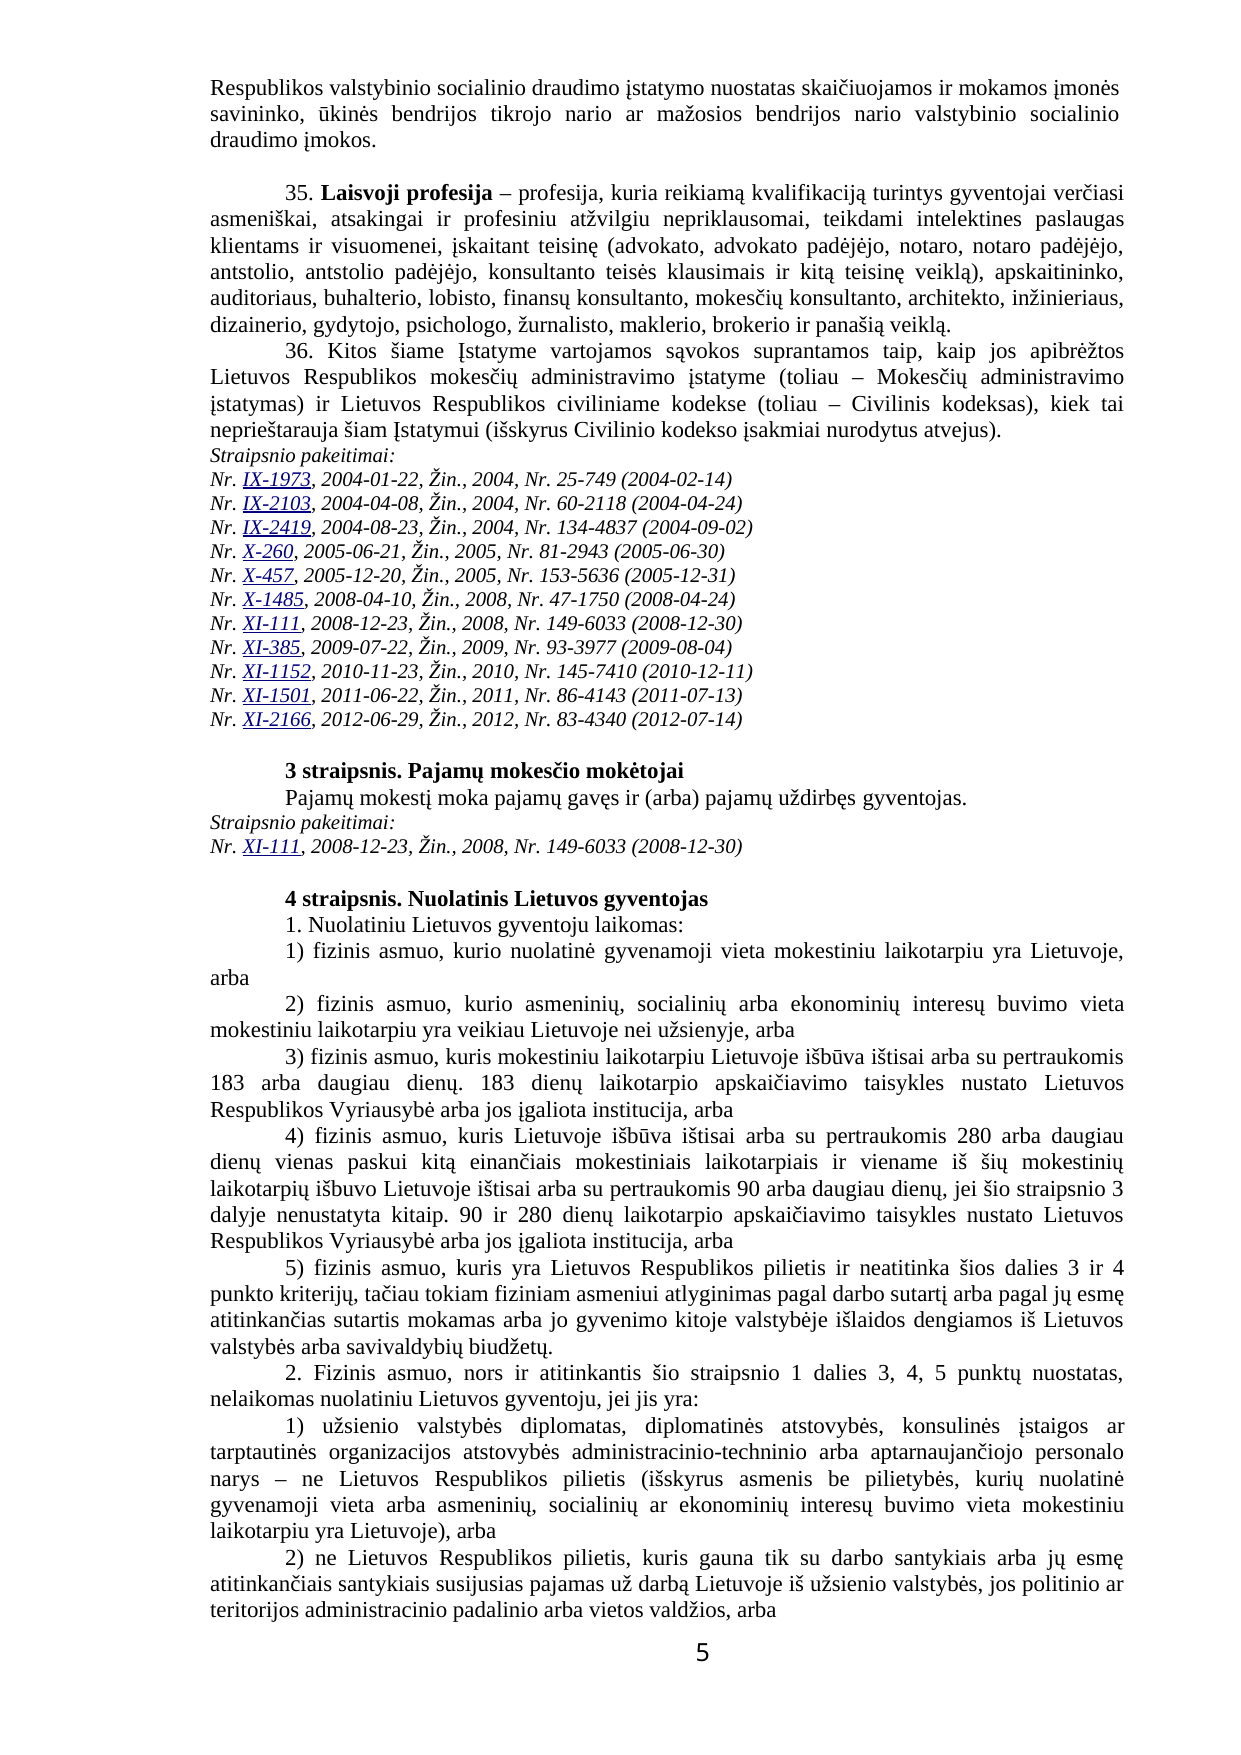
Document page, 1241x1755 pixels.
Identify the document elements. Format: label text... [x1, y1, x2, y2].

text Nr. XI-111, 2008-12-23, Žin., 2008, Nr. 149-6033 (2008-12-30) [210, 611, 1126, 635]
text 3 straipsnis. Pajamų mokesčio mokėtojai [210, 758, 1126, 784]
text Nr. XI-2166, 2012-06-29, Žin., 2012, Nr. 83-4340 (2012-07-14) [210, 707, 1126, 731]
text Nr. XI-1501, 2011-06-22, Žin., 2011, Nr. 86-4143 (2011-07-13) [210, 683, 1126, 707]
text Nr. X-1485, 2008-04-10, Žin., 2008, Nr. 47-1750 (2008-04-24) [210, 587, 1126, 611]
text Nr. IX-1973, 2004-01-22, Žin., 2004, Nr. 25-749 (2004-02-14) [210, 467, 1126, 491]
text 1. Nuolatiniu Lietuvos gyventoju laikomas: [210, 911, 1126, 937]
text 3) fizinis asmuo, kuris mokestiniu laikotarpiu Lietuvoje išbūva ištisai arba su pertraukomis 183 arba daugiau dienų. 183 dienų laikotarpio apskaičiavimo taisykles nustato Lietuvos Respublikos Vyriausybė arba jos įgaliota institucija, arba [210, 1043, 1126, 1122]
text Nr. IX-2419, 2004-08-23, Žin., 2004, Nr. 134-4837 (2004-09-02) [210, 515, 1126, 539]
text 2. Fizinis asmuo, nors ir atitinkantis šio straipsnio 1 dalies 3, 4, 5 punktų nuostatas, nelaikomas nuolatiniu Lietuvos gyventoju, jei jis yra: [210, 1359, 1126, 1412]
text 35. Laisvoji profesija – profesija, kuria reikiamą kvalifikaciją turintys gyventojai verčiasi asmeniškai, atsakingai ir profesiniu atžvilgiu nepriklausomai, teikdami intelektines paslaugas klientams ir visuomenei, įskaitant teisinę (advokato, advokato padėjėjo, notaro, notaro padėjėjo, antstolio, antstolio padėjėjo, konsultanto teisės klausimais ir kitą teisinę veiklą), apskaitininko, auditoriaus, buhalterio, lobisto, finansų konsultanto, mokesčių konsultanto, architekto, inžinieriaus, dizainerio, gydytojo, psichologo, žurnalisto, maklerio, brokerio ir panašią veiklą. [210, 179, 1126, 337]
text 4 straipsnis. Nuolatinis Lietuvos gyventojas [210, 885, 1126, 911]
text 4) fizinis asmuo, kuris Lietuvoje išbūva ištisai arba su pertraukomis 280 arba daugiau dienų vienas paskui kitą einančiais mokestiniais laikotarpiais ir viename iš šių mokestinių laikotarpių išbuvo Lietuvoje ištisai arba su pertraukomis 90 arba daugiau dienų, jei šio straipsnio 3 dalyje nenustatyta kitaip. 90 ir 280 dienų laikotarpio apskaičiavimo taisykles nustato Lietuvos Respublikos Vyriausybė arba jos įgaliota institucija, arba [210, 1122, 1126, 1254]
text Pajamų mokestį moka pajamų gavęs ir (arba) pajamų uždirbęs gyventojas. [210, 784, 1126, 810]
text 5) fizinis asmuo, kuris yra Lietuvos Respublikos pilietis ir neatitinka šios dalies 3 ir 4 punkto kriterijų, tačiau tokiam fiziniam asmeniui atlyginimas pagal darbo sutartį arba pagal jų esmę atitinkančias sutartis mokamas arba jo gyvenimo kitoje valstybėje išlaidos dengiamos iš Lietuvos valstybės arba savivaldybių biudžetų. [210, 1254, 1126, 1359]
text 2) ne Lietuvos Respublikos pilietis, kuris gauna tik su darbo santykiais arba jų esmę atitinkančiais santykiais susijusias pajamas už darbą Lietuvoje iš užsienio valstybės, jos politinio ar teritorijos administracinio padalinio arba vietos valdžios, arba [210, 1544, 1126, 1623]
text Straipsnio pakeitimai: [210, 442, 1126, 467]
text Nr. X-457, 2005-12-20, Žin., 2005, Nr. 153-5636 (2005-12-31) [210, 563, 1126, 587]
text 1) užsienio valstybės diplomatas, diplomatinės atstovybės, konsulinės įstaigos ar tarptautinės organizacijos atstovybės administracinio-techninio arba aptarnaujančiojo personalo narys – ne Lietuvos Respublikos pilietis (išskyrus asmenis be pilietybės, kurių nuolatinė gyvenamoji vieta arba asmeninių, socialinių ar ekonominių interesų buvimo vieta mokestiniu laikotarpiu yra Lietuvoje), arba [210, 1412, 1126, 1544]
text 2) fizinis asmuo, kurio asmeninių, socialinių arba ekonominių interesų buvimo vieta mokestiniu laikotarpiu yra veikiau Lietuvoje nei užsienyje, arba [210, 990, 1126, 1043]
text Nr. XI-385, 2009-07-22, Žin., 2009, Nr. 93-3977 (2009-08-04) [210, 635, 1126, 659]
text Straipsnio pakeitimai: [210, 810, 1126, 834]
text 36. Kitos šiame Įstatyme vartojamos sąvokos suprantamos taip, kaip jos apibrėžtos Lietuvos Respublikos mokesčių administravimo įstatyme (toliau – Mokesčių administravimo įstatymas) ir Lietuvos Respublikos civiliniame kodekse (toliau – Civilinis kodeksas), kiek tai neprieštarauja šiam Įstatymui (išskyrus Civilinio kodekso įsakmiai nurodytus atvejus). [210, 337, 1126, 442]
text Nr. XI-1152, 2010-11-23, Žin., 2010, Nr. 145-7410 (2010-12-11) [210, 659, 1126, 683]
text Nr. IX-2103, 2004-04-08, Žin., 2004, Nr. 60-2118 (2004-04-24) [210, 491, 1126, 515]
text Nr. XI-111, 2008-12-23, Žin., 2008, Nr. 149-6033 (2008-12-30) [210, 834, 1126, 858]
text Nr. X-260, 2005-06-21, Žin., 2005, Nr. 81-2943 (2005-06-30) [210, 539, 1126, 563]
text 1) fizinis asmuo, kurio nuolatinė gyvenamoji vieta mokestiniu laikotarpiu yra Lietuvoje, arba [210, 937, 1126, 990]
text Respublikos valstybinio socialinio draudimo įstatymo nuostatas skaičiuojamos ir mokamos įmonės savininko, ūkinės bendrijos tikrojo nario ar mažosios bendrijos nario valstybinio socialinio draudimo įmokos. [210, 73, 1120, 153]
